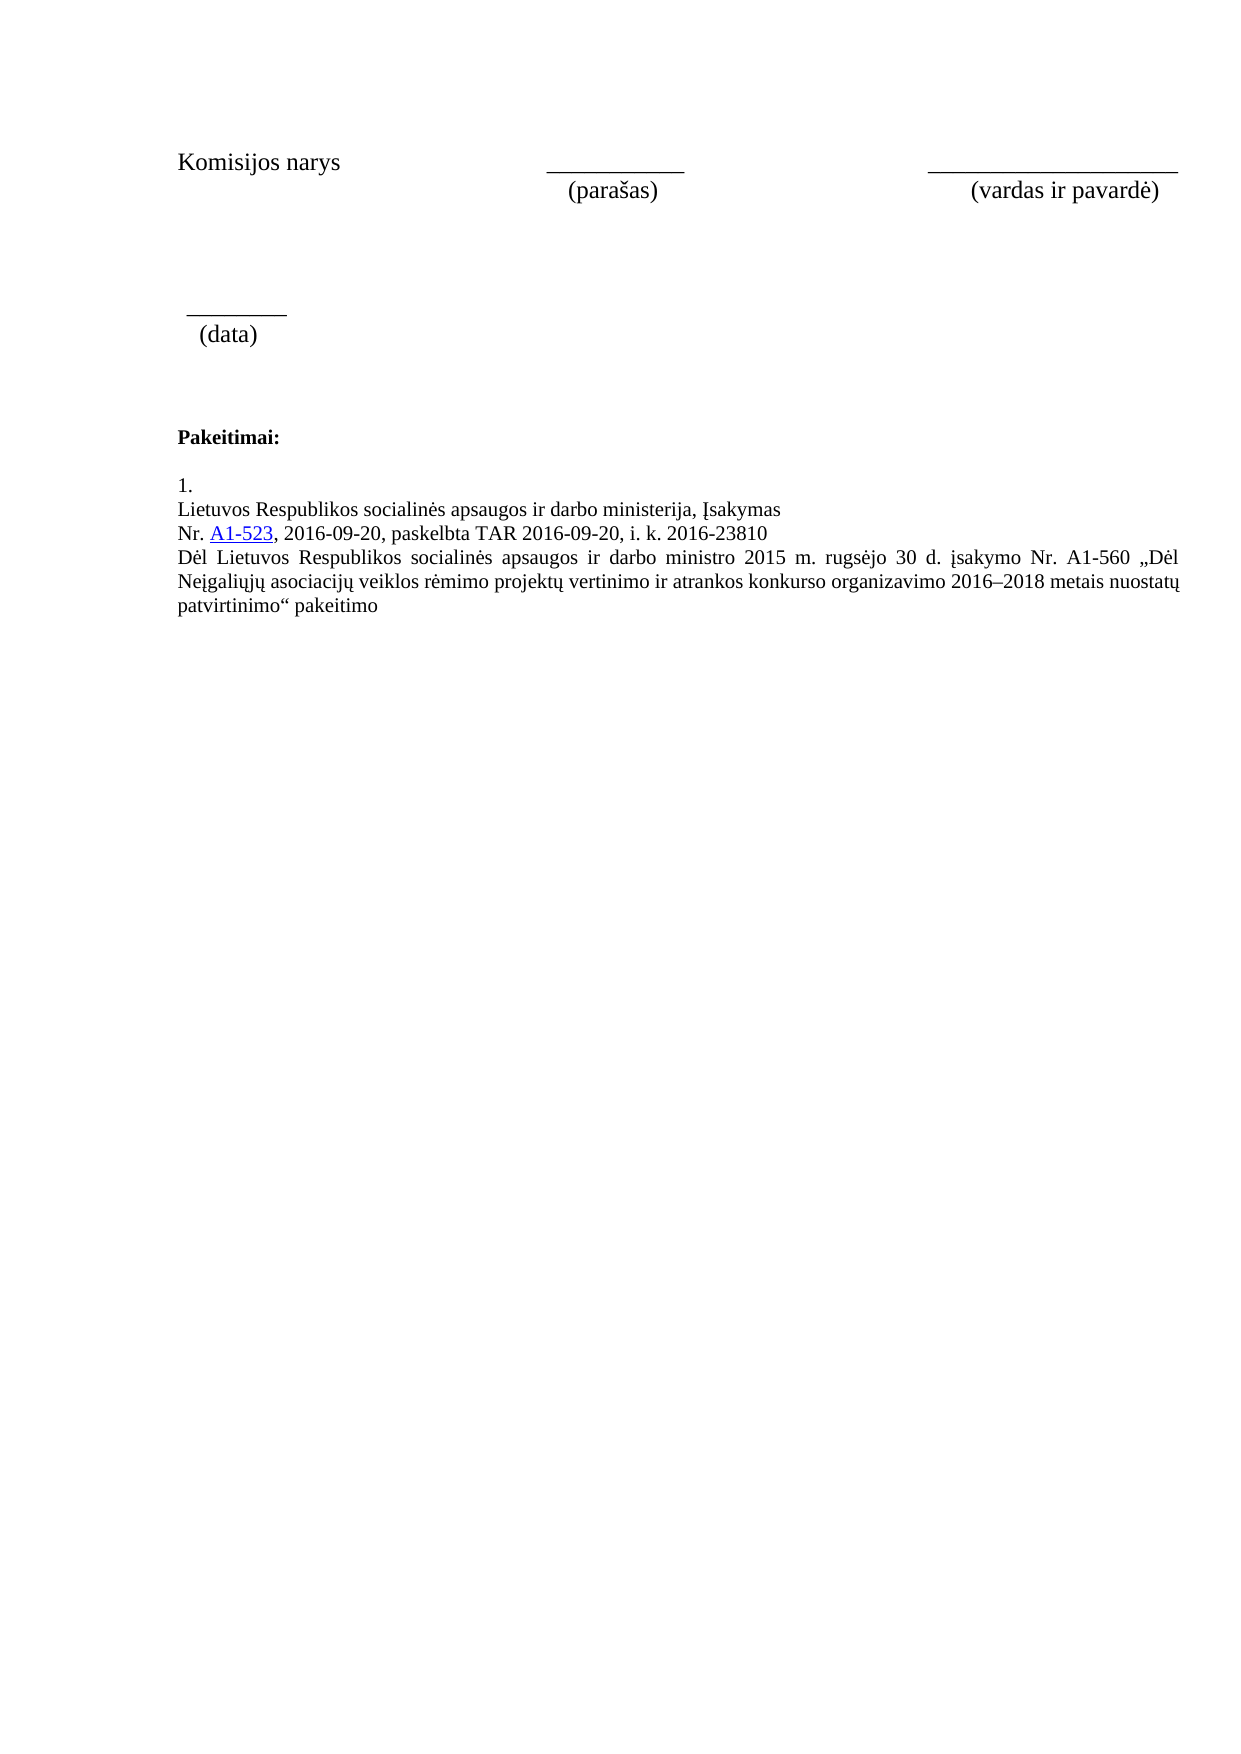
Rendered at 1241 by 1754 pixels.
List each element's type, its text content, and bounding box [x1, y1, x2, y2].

text Komisijos narys ___________ ____________________ [177, 147, 1181, 176]
text Nr. A1-523, 2016-09-20, paskelbta TAR 2016-09-20, i. k. 2016-23810 [177, 521, 1181, 545]
text ________ [177, 291, 1181, 319]
text (parašas) (vardas ir pavardė) [177, 176, 1181, 204]
text Dėl Lietuvos Respublikos socialinės apsaugos ir darbo ministro 2015 m. rugsėjo 30 d. įsakymo Nr. A1-560 „Dėl Neįgaliųjų asociacijų veiklos rėmimo projektų vertinimo ir atrankos konkurso organizavimo 2016–2018 metais nuostatų patvirtinimo“ pakeitimo [177, 545, 1181, 617]
text (data) [177, 319, 1181, 348]
text Pakeitimai: [177, 425, 1181, 449]
text 1. [177, 473, 1181, 497]
text Lietuvos Respublikos socialinės apsaugos ir darbo ministerija, Įsakymas [177, 497, 1181, 521]
